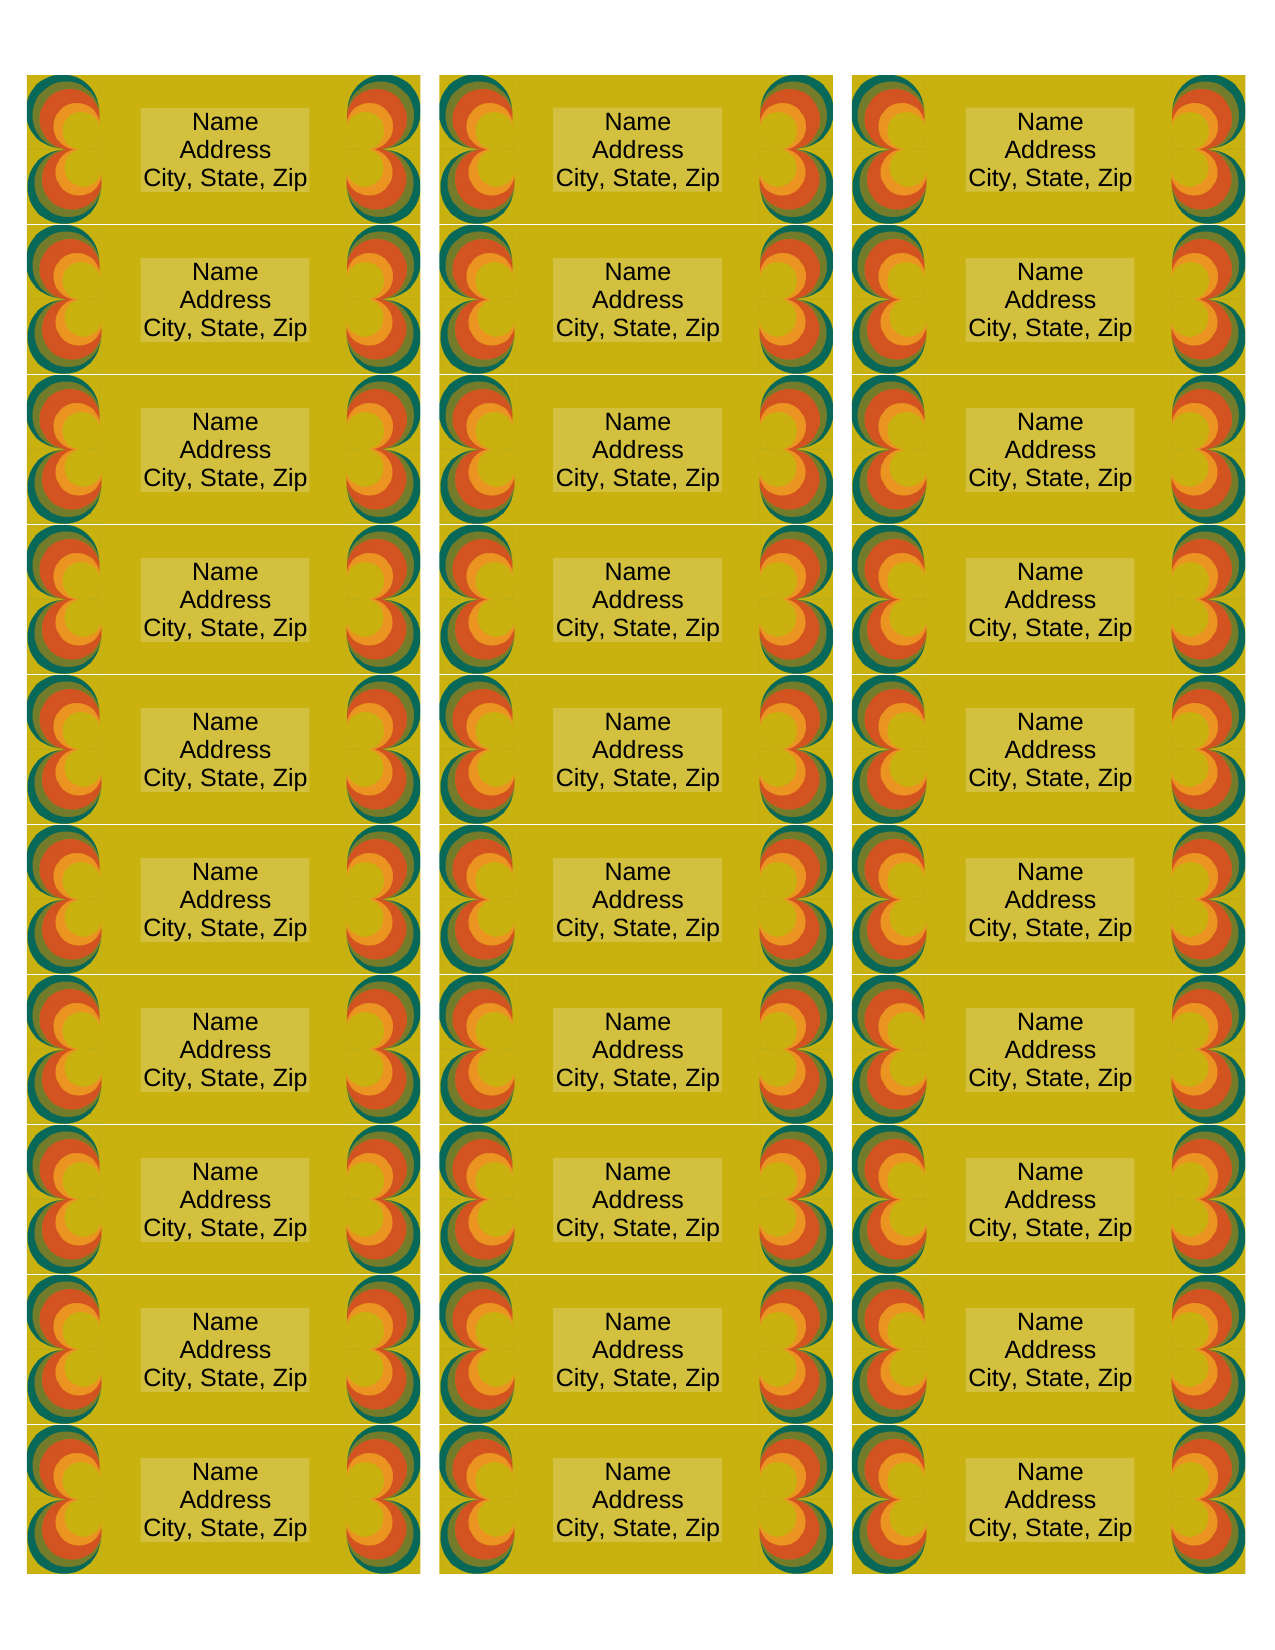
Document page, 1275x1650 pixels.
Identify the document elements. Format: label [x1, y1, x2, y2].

picture [26, 75, 421, 224]
picture [851, 975, 1246, 1124]
picture [439, 75, 833, 224]
table_cell [421, 1275, 439, 1425]
picture [26, 525, 421, 674]
picture [26, 675, 421, 824]
picture [439, 975, 833, 1124]
picture [26, 1275, 421, 1424]
table_cell [833, 975, 852, 1125]
picture [851, 75, 1246, 224]
picture [439, 225, 833, 374]
picture [851, 525, 1246, 674]
table_cell [833, 1275, 852, 1425]
picture [851, 225, 1246, 374]
picture [439, 525, 833, 674]
picture [439, 1125, 833, 1274]
table_cell [421, 1425, 439, 1575]
table_cell [833, 825, 852, 975]
picture [26, 1425, 421, 1574]
picture [26, 225, 421, 374]
table_cell [421, 225, 439, 375]
picture [439, 675, 833, 824]
table_header [833, 75, 852, 225]
table_cell [833, 225, 852, 375]
picture [439, 375, 833, 524]
table_cell [421, 675, 439, 825]
table_cell [833, 675, 852, 825]
picture [439, 825, 833, 974]
picture [851, 825, 1246, 974]
picture [851, 1275, 1246, 1424]
picture [851, 375, 1246, 524]
picture [851, 1425, 1246, 1574]
table_cell [833, 1425, 852, 1575]
picture [851, 675, 1246, 824]
picture [439, 1275, 833, 1424]
table_cell [833, 375, 852, 525]
table_cell [833, 1125, 852, 1275]
table_cell [421, 525, 439, 675]
picture [26, 375, 421, 524]
table_cell [421, 1125, 439, 1275]
table_cell [833, 525, 852, 675]
table_cell [421, 825, 439, 975]
picture [26, 975, 421, 1124]
table_header [421, 75, 439, 225]
picture [851, 1125, 1246, 1274]
picture [26, 1125, 421, 1274]
picture [26, 825, 421, 974]
table_cell [421, 375, 439, 525]
picture [439, 1425, 833, 1574]
table_cell [421, 975, 439, 1125]
